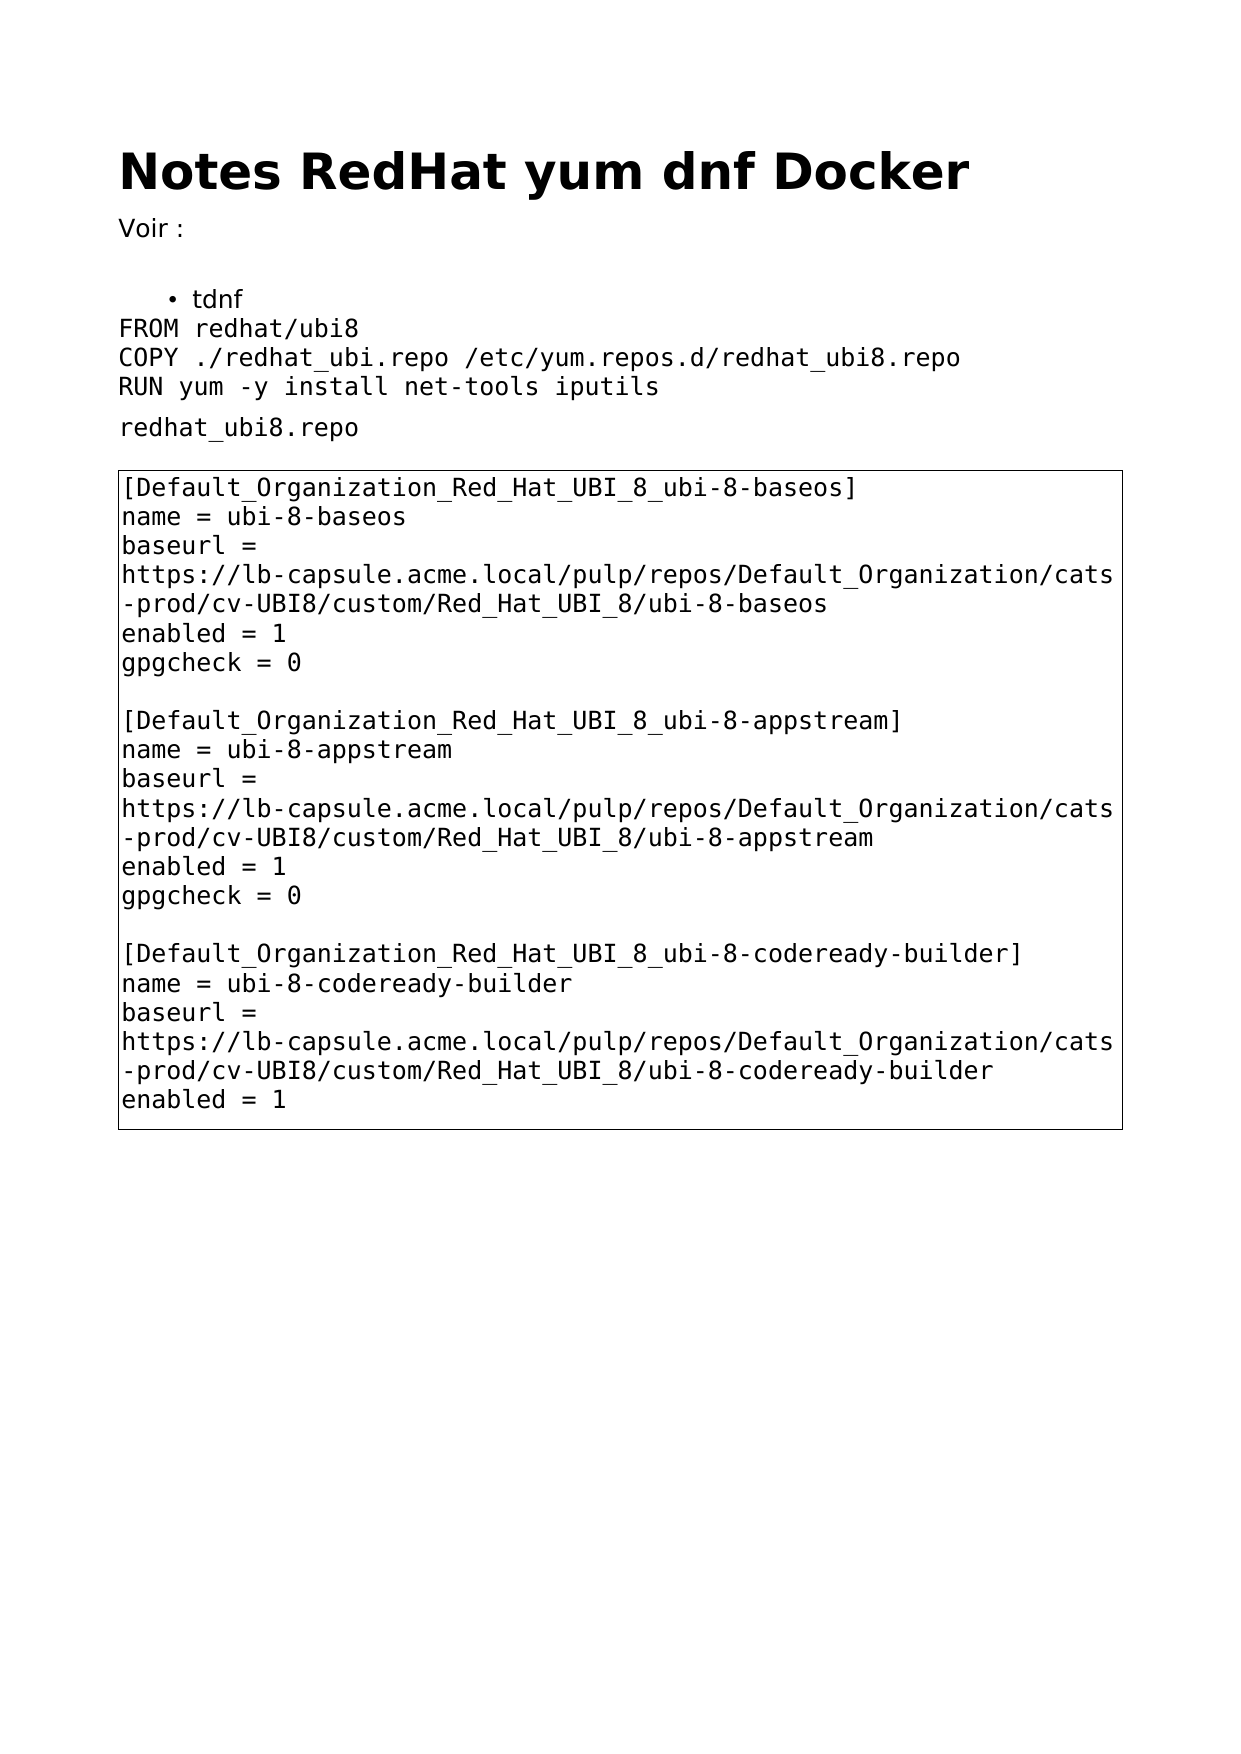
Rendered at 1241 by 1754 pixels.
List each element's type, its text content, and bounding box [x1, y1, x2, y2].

text Voir : [118, 214, 1122, 243]
subtitle Notes RedHat yum dnf Docker [118, 143, 1122, 201]
text FROM redhat/ubi8 COPY ./redhat_ubi.repo /etc/yum.repos.d/redhat_ubi8.repo RUN yum -y install net-tools iputils [118, 314, 1122, 402]
table_header [Default_Organization_Red_Hat_UBI_8_ubi-8-baseos] name = ubi-8-baseos baseurl = https://lb-capsule.acme.local/pulp/repos/Default_Organization/cats-prod/cv-UBI8/custom/Red_Hat_UBI_8/ubi-8-baseos enabled = 1 gpgcheck = 0 [Default_Organization_Red_Hat_UBI_8_ubi-8-appstream] name = ubi-8-appstream baseurl = https://lb-capsule.acme.local/pulp/repos/Default_Organization/cats-prod/cv-UBI8/custom/Red_Hat_UBI_8/ubi-8-appstream enabled = 1 gpgcheck = 0 [Default_Organization_Red_Hat_UBI_8_ubi-8-codeready-builder] name = ubi-8-codeready-builder baseurl = https://lb-capsule.acme.local/pulp/repos/Default_Organization/cats-prod/cv-UBI8/custom/Red_Hat_UBI_8/ubi-8-codeready-builder enabled = 1 [119, 471, 1122, 1129]
text redhat_ubi8.repo [118, 413, 1122, 443]
list tdnf [177, 285, 1122, 314]
